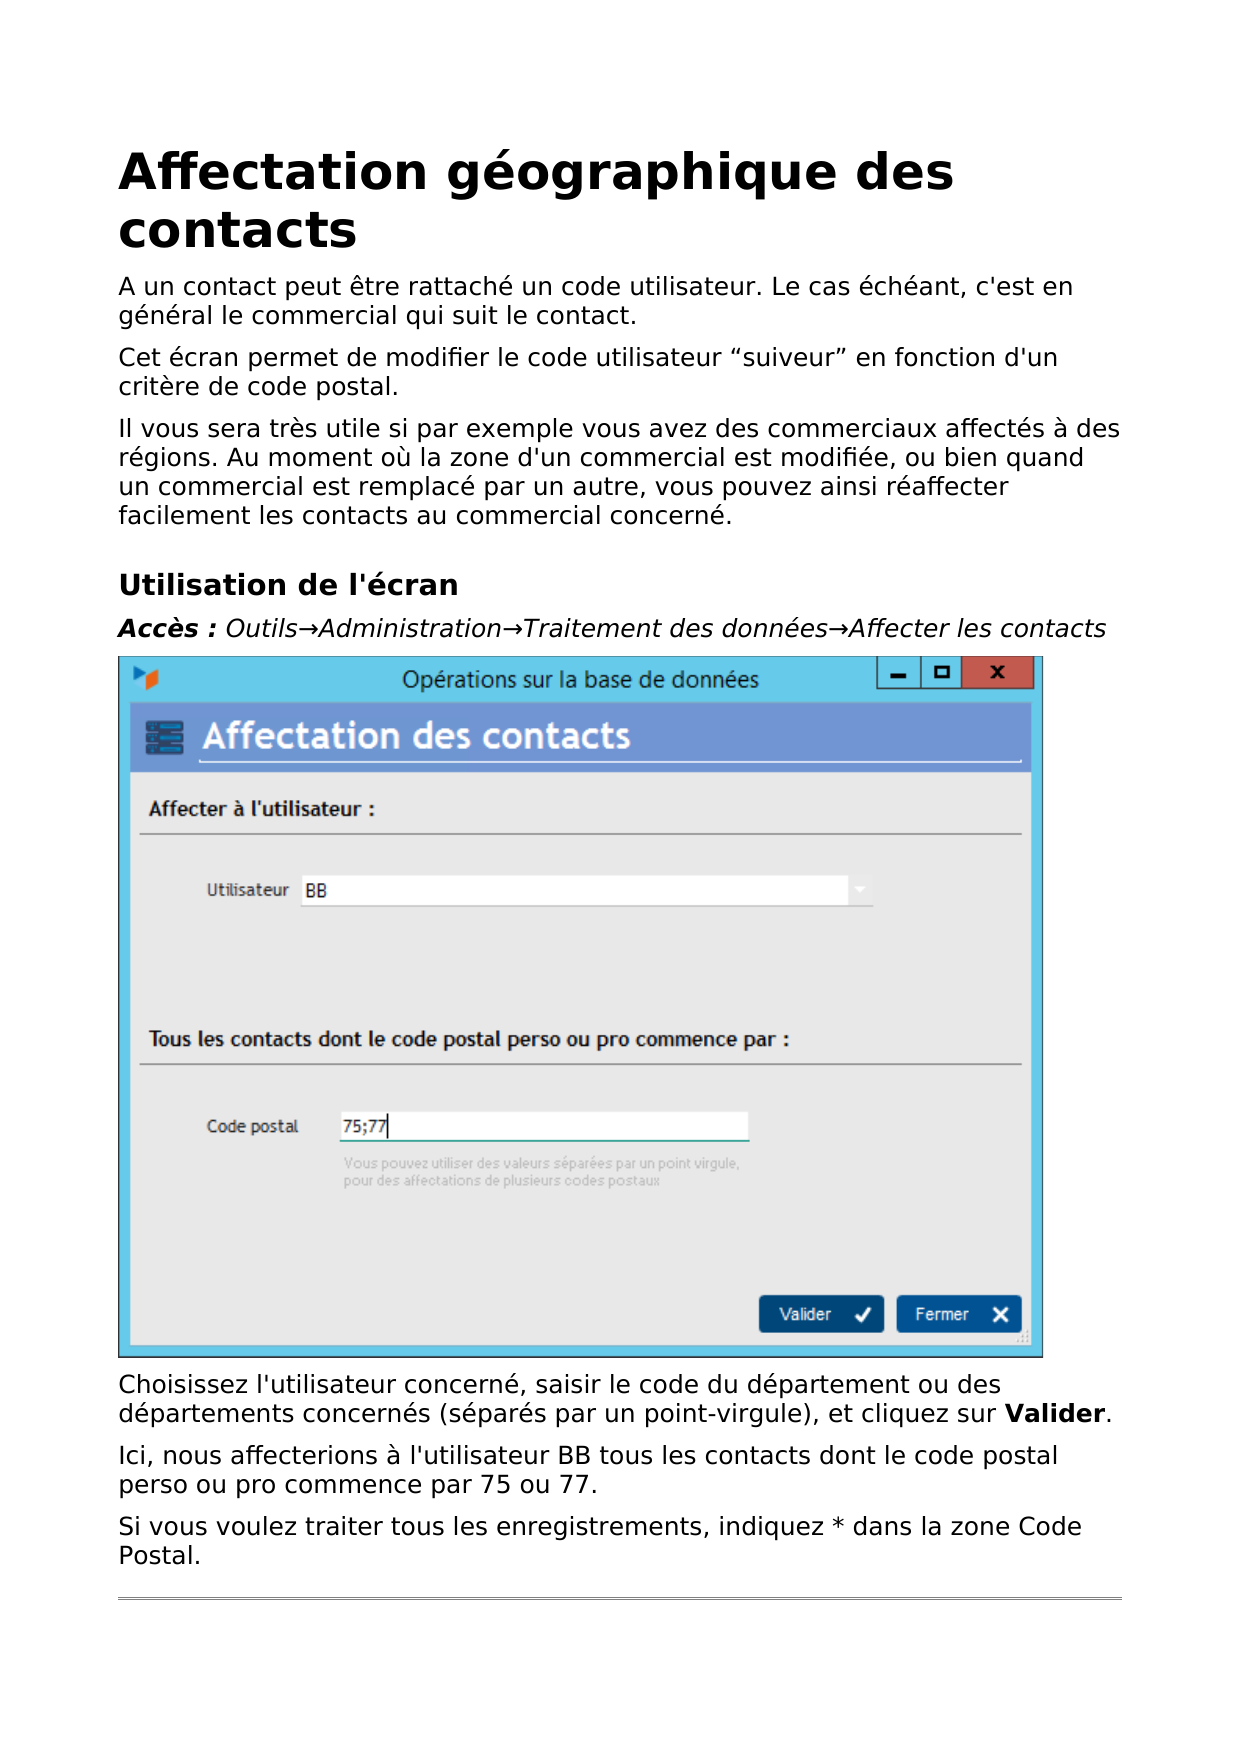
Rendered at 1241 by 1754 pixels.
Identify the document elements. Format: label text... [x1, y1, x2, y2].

subtitle Affectation géographique des contacts [118, 143, 1122, 259]
text A un contact peut être rattaché un code utilisateur. Le cas échéant, c'est en général le commercial qui suit le contact. [118, 272, 1122, 330]
text Il vous sera très utile si par exemple vous avez des commerciaux affectés à des régions. Au moment où la zone d'un commercial est modifiée, ou bien quand un commercial est remplacé par un autre, vous pouvez ainsi réaffecter facilement les contacts au commercial concerné. [118, 414, 1122, 530]
text Ici, nous affecterions à l'utilisateur BB tous les contacts dont le code postal perso ou pro commence par 75 ou 77. [118, 1441, 1122, 1499]
text Si vous voulez traiter tous les enregistrements, indiquez * dans la zone Code Postal. [118, 1512, 1122, 1570]
text Choisissez l'utilisateur concerné, saisir le code du département ou des départements concernés (séparés par un point-virgule), et cliquez sur Valider. [118, 1370, 1122, 1428]
picture [118, 656, 1044, 1358]
text Accès : Outils→Administration→Traitement des données→Affecter les contacts [118, 614, 1122, 643]
subtitle Utilisation de l'écran [118, 568, 1122, 602]
text Cet écran permet de modifier le code utilisateur “suiveur” en fonction d'un critère de code postal. [118, 343, 1122, 401]
